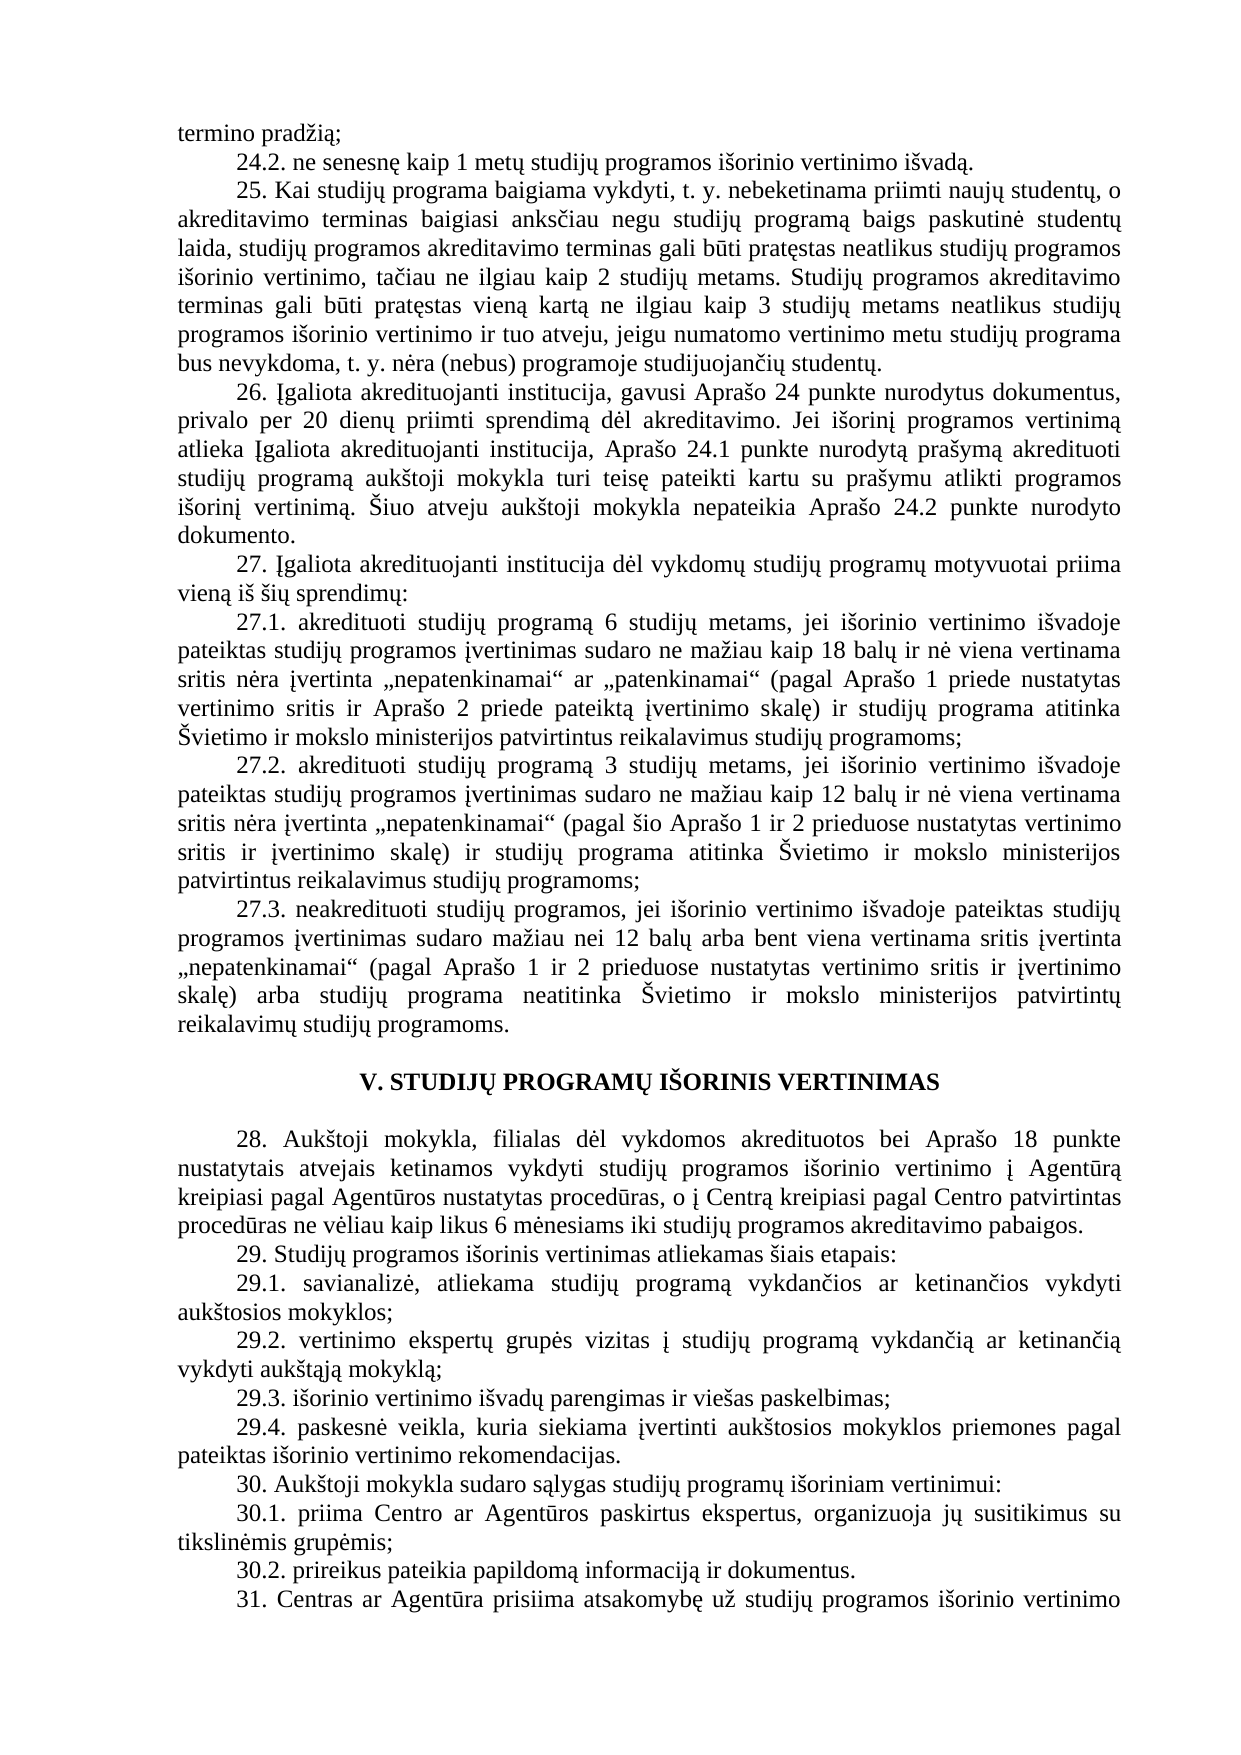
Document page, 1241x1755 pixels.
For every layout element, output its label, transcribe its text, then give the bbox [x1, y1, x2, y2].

text 27.3. neakredituoti studijų programos, jei išorinio vertinimo išvadoje pateiktas studijų programos įvertinimas sudaro mažiau nei 12 balų arba bent viena vertinama sritis įvertinta „nepatenkinamai“ (pagal Aprašo 1 ir 2 prieduose nustatytas vertinimo sritis ir įvertinimo skalę) arba studijų programa neatitinka Švietimo ir mokslo ministerijos patvirtintų reikalavimų studijų programoms. [177, 894, 1122, 1038]
text 27.1. akredituoti studijų programą 6 studijų metams, jei išorinio vertinimo išvadoje pateiktas studijų programos įvertinimas sudaro ne mažiau kaip 18 balų ir nė viena vertinama sritis nėra įvertinta „nepatenkinamai“ ar „patenkinamai“ (pagal Aprašo 1 priede nustatytas vertinimo sritis ir Aprašo 2 priede pateiktą įvertinimo skalę) ir studijų programa atitinka Švietimo ir mokslo ministerijos patvirtintus reikalavimus studijų programoms; [177, 607, 1122, 751]
text 29.2. vertinimo ekspertų grupės vizitas į studijų programą vykdančią ar ketinančią vykdyti aukštąją mokyklą; [177, 1326, 1122, 1383]
text 29.4. paskesnė veikla, kuria siekiama įvertinti aukštosios mokyklos priemones pagal pateiktas išorinio vertinimo rekomendacijas. [177, 1412, 1122, 1469]
text 31. Centras ar Agentūra prisiima atsakomybę už studijų programos išorinio vertinimo [177, 1584, 1122, 1613]
text 30.1. priima Centro ar Agentūros paskirtus ekspertus, organizuoja jų susitikimus su tikslinėmis grupėmis; [177, 1498, 1122, 1556]
text 26. Įgaliota akredituojanti institucija, gavusi Aprašo 24 punkte nurodytus dokumentus, privalo per 20 dienų priimti sprendimą dėl akreditavimo. Jei išorinį programos vertinimą atlieka Įgaliota akredituojanti institucija, Aprašo 24.1 punkte nurodytą prašymą akredituoti studijų programą aukštoji mokykla turi teisę pateikti kartu su prašymu atlikti programos išorinį vertinimą. Šiuo atveju aukštoji mokykla nepateikia Aprašo 24.2 punkte nurodyto dokumento. [177, 377, 1122, 549]
text 28. Aukštoji mokykla, filialas dėl vykdomos akredituotos bei Aprašo 18 punkte nustatytais atvejais ketinamos vykdyti studijų programos išorinio vertinimo į Agentūrą kreipiasi pagal Agentūros nustatytas procedūras, o į Centrą kreipiasi pagal Centro patvirtintas procedūras ne vėliau kaip likus 6 mėnesiams iki studijų programos akreditavimo pabaigos. [177, 1124, 1122, 1239]
text termino pradžią; [177, 118, 1122, 147]
text 30.2. prireikus pateikia papildomą informaciją ir dokumentus. [177, 1556, 1122, 1584]
text 25. Kai studijų programa baigiama vykdyti, t. y. nebeketinama priimti naujų studentų, o akreditavimo terminas baigiasi anksčiau negu studijų programą baigs paskutinė studentų laida, studijų programos akreditavimo terminas gali būti pratęstas neatlikus studijų programos išorinio vertinimo, tačiau ne ilgiau kaip 2 studijų metams. Studijų programos akreditavimo terminas gali būti pratęstas vieną kartą ne ilgiau kaip 3 studijų metams neatlikus studijų programos išorinio vertinimo ir tuo atveju, jeigu numatomo vertinimo metu studijų programa bus nevykdoma, t. y. nėra (nebus) programoje studijuojančių studentų. [177, 176, 1122, 377]
text 29.3. išorinio vertinimo išvadų parengimas ir viešas paskelbimas; [177, 1383, 1122, 1412]
text 29.1. savianalizė, atliekama studijų programą vykdančios ar ketinančios vykdyti aukštosios mokyklos; [177, 1268, 1122, 1326]
text 29. Studijų programos išorinis vertinimas atliekamas šiais etapais: [177, 1239, 1122, 1268]
text 27. Įgaliota akredituojanti institucija dėl vykdomų studijų programų motyvuotai priima vieną iš šių sprendimų: [177, 549, 1122, 607]
text V. STUDIJŲ PROGRAMŲ IŠORINIS VERTINIMAS [177, 1067, 1122, 1096]
text 24.2. ne senesnę kaip 1 metų studijų programos išorinio vertinimo išvadą. [177, 147, 1122, 176]
text 30. Aukštoji mokykla sudaro sąlygas studijų programų išoriniam vertinimui: [177, 1469, 1122, 1498]
text 27.2. akredituoti studijų programą 3 studijų metams, jei išorinio vertinimo išvadoje pateiktas studijų programos įvertinimas sudaro ne mažiau kaip 12 balų ir nė viena vertinama sritis nėra įvertinta „nepatenkinamai“ (pagal šio Aprašo 1 ir 2 prieduose nustatytas vertinimo sritis ir įvertinimo skalę) ir studijų programa atitinka Švietimo ir mokslo ministerijos patvirtintus reikalavimus studijų programoms; [177, 751, 1122, 894]
